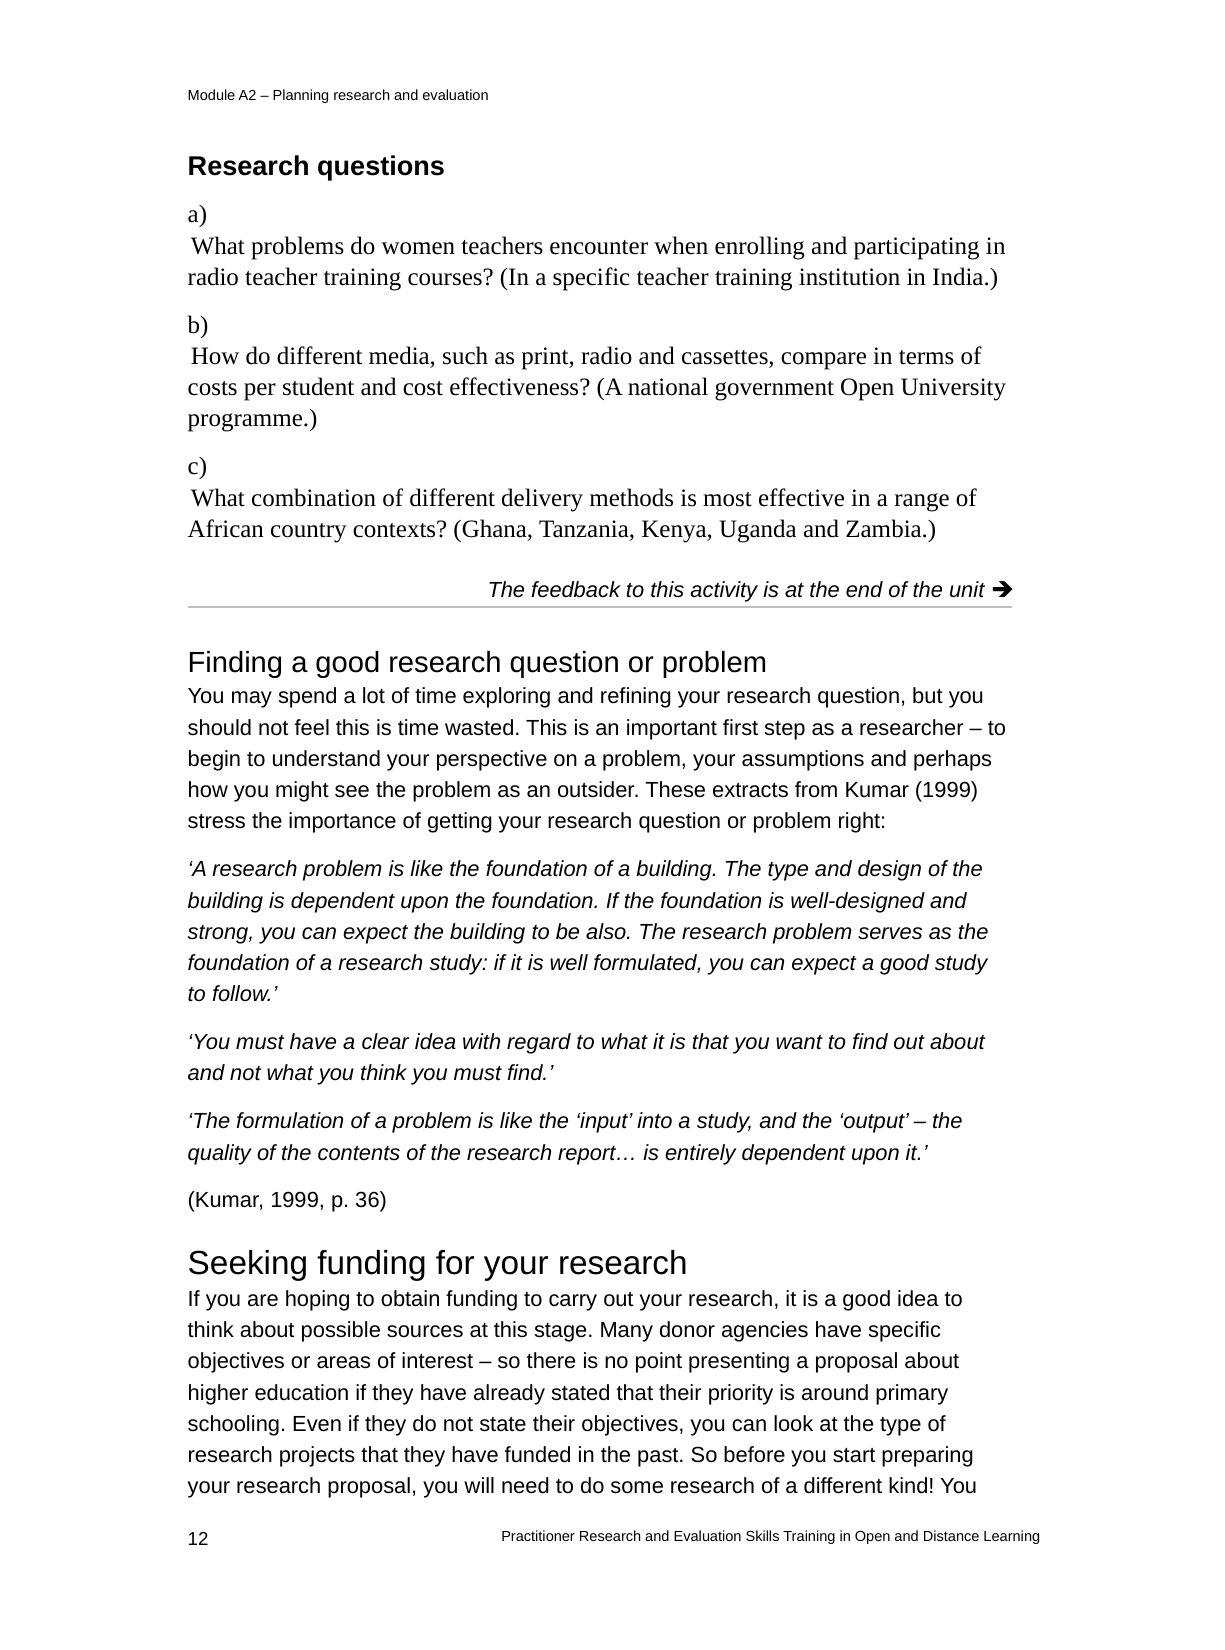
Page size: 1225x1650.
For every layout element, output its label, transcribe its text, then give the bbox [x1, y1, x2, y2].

text ‘The formulation of a problem is like the ‘input’ into a study, and the ‘output’ – the quality of the contents of the research report… is entirely dependent upon it.’ [187, 1104, 1012, 1166]
text ‘You must have a clear idea with regard to what it is that you want to find out about and not what you think you must find.’ [187, 1024, 1012, 1087]
text c) What combination of different delivery methods is most effective in a range of African country contexts? (Ghana, Tanzania, Kenya, Uganda and Zambia.) [187, 450, 1012, 543]
text b) How do different media, such as print, radio and cassettes, compare in terms of costs per student and cost effectiveness? (A national government Open University programme.) [187, 308, 1012, 433]
text (Kumar, 1999, p. 36) [187, 1183, 1012, 1214]
text a) What problems do women teachers encounter when enrolling and participating in radio teacher training courses? (In a specific teacher training institution in India.) [187, 198, 1012, 292]
text Finding a good research question or problem [187, 645, 1012, 679]
text The feedback to this activity is at the end of the unit  [187, 572, 1012, 608]
text If you are hoping to obtain funding to carry out your research, it is a good idea to think about possible sources at this stage. Many donor agencies have specific objectives or areas of interest – so there is no point presenting a proposal about higher education if they have already stated that their priority is around primary schooling. Even if they do not state their objectives, you can look at the type of research projects that they have funded in the past. So before you start preparing your research proposal, you will need to do some research of a different kind! You [187, 1281, 1012, 1500]
text You may spend a lot of time exploring and refining your research question, but you should not feel this is time wasted. This is an important first step as a researcher – to begin to understand your perspective on a problem, your assumptions and perhaps how you might see the problem as an outsider. These extracts from Kumar (1999) stress the importance of getting your research question or problem right: [187, 679, 1012, 835]
text Research questions [187, 150, 1012, 181]
text Seeking funding for your research [187, 1243, 1012, 1281]
text ‘A research problem is like the foundation of a building. The type and design of the building is dependent upon the foundation. If the foundation is well-designed and strong, you can expect the building to be also. The research problem serves as the foundation of a research study: if it is well formulated, you can expect a good study to follow.’ [187, 852, 1012, 1008]
